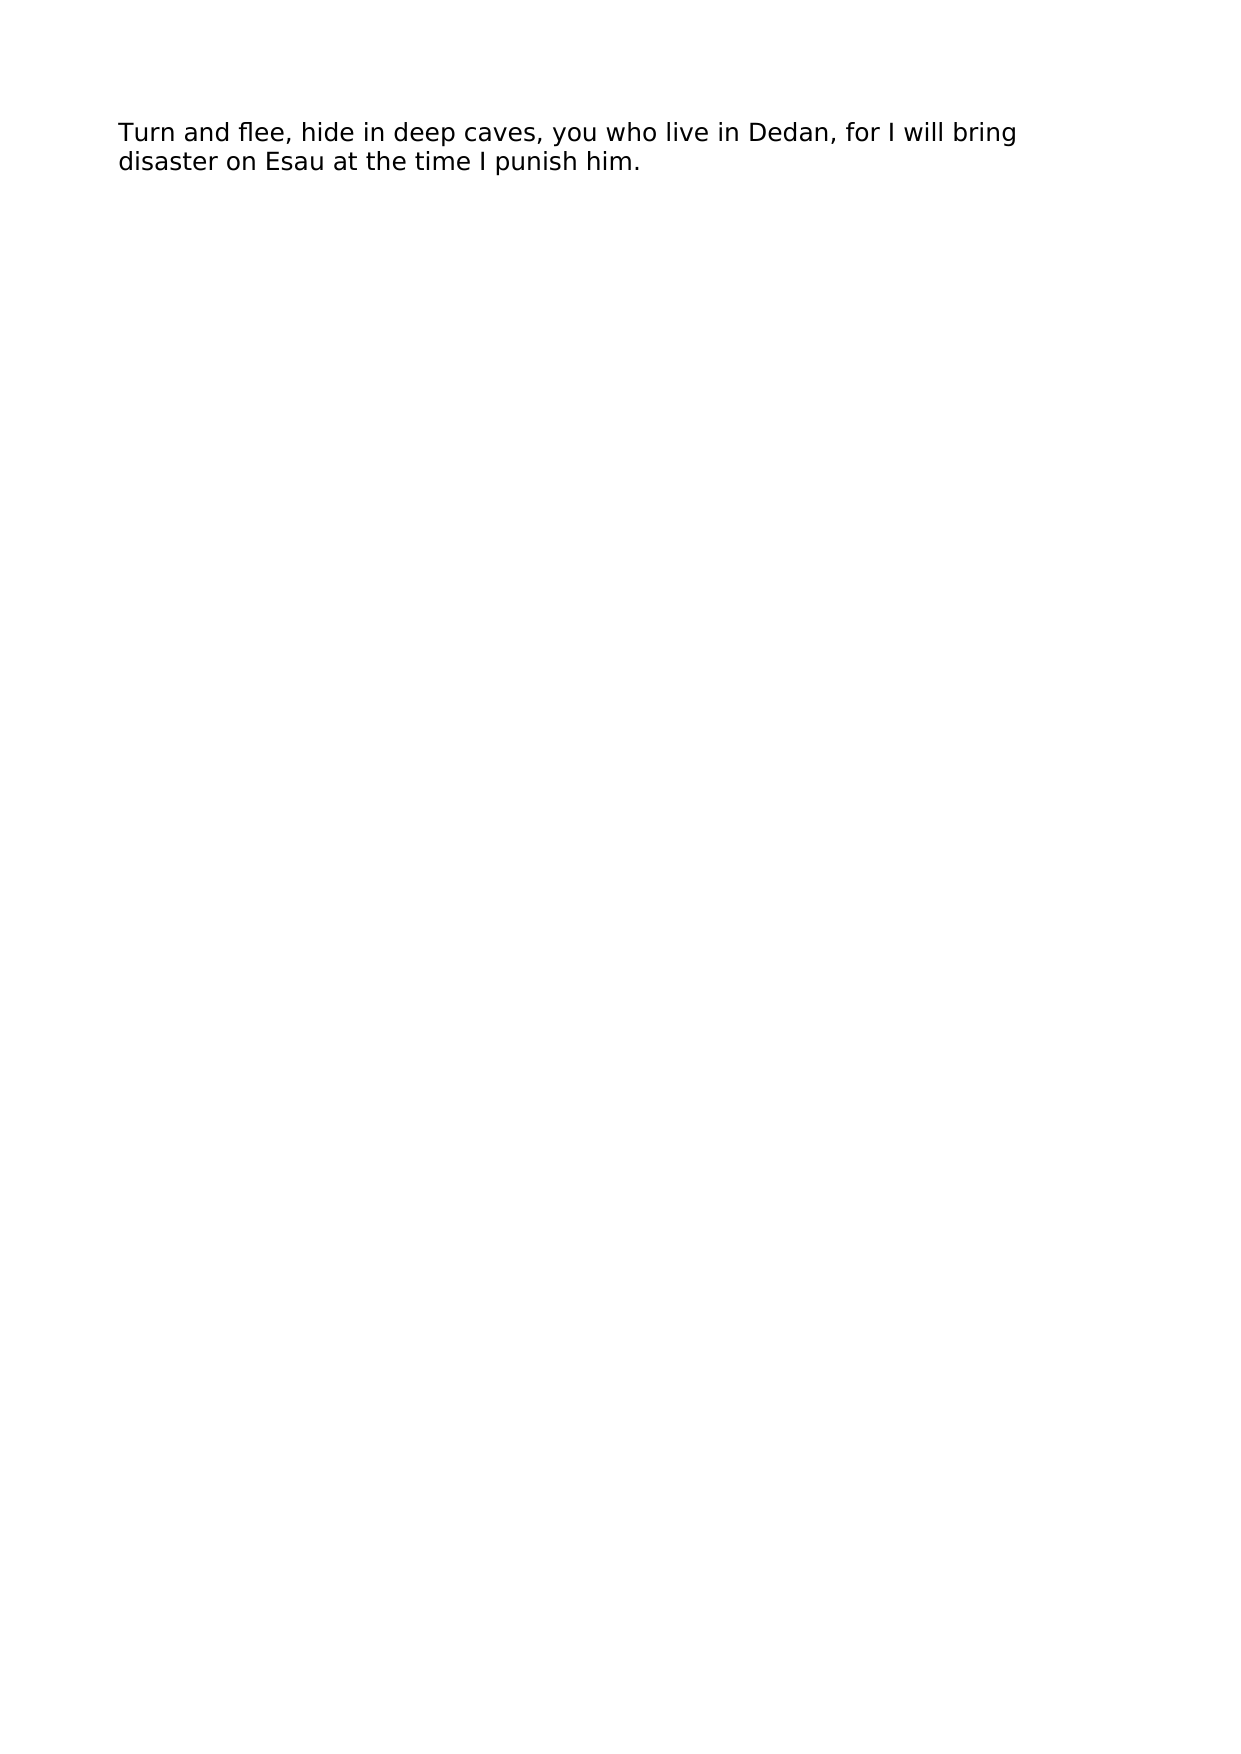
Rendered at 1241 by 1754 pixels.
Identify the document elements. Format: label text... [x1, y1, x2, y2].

text Turn and flee, hide in deep caves, you who live in Dedan, for I will bring disaster on Esau at the time I punish him. [118, 118, 1122, 176]
